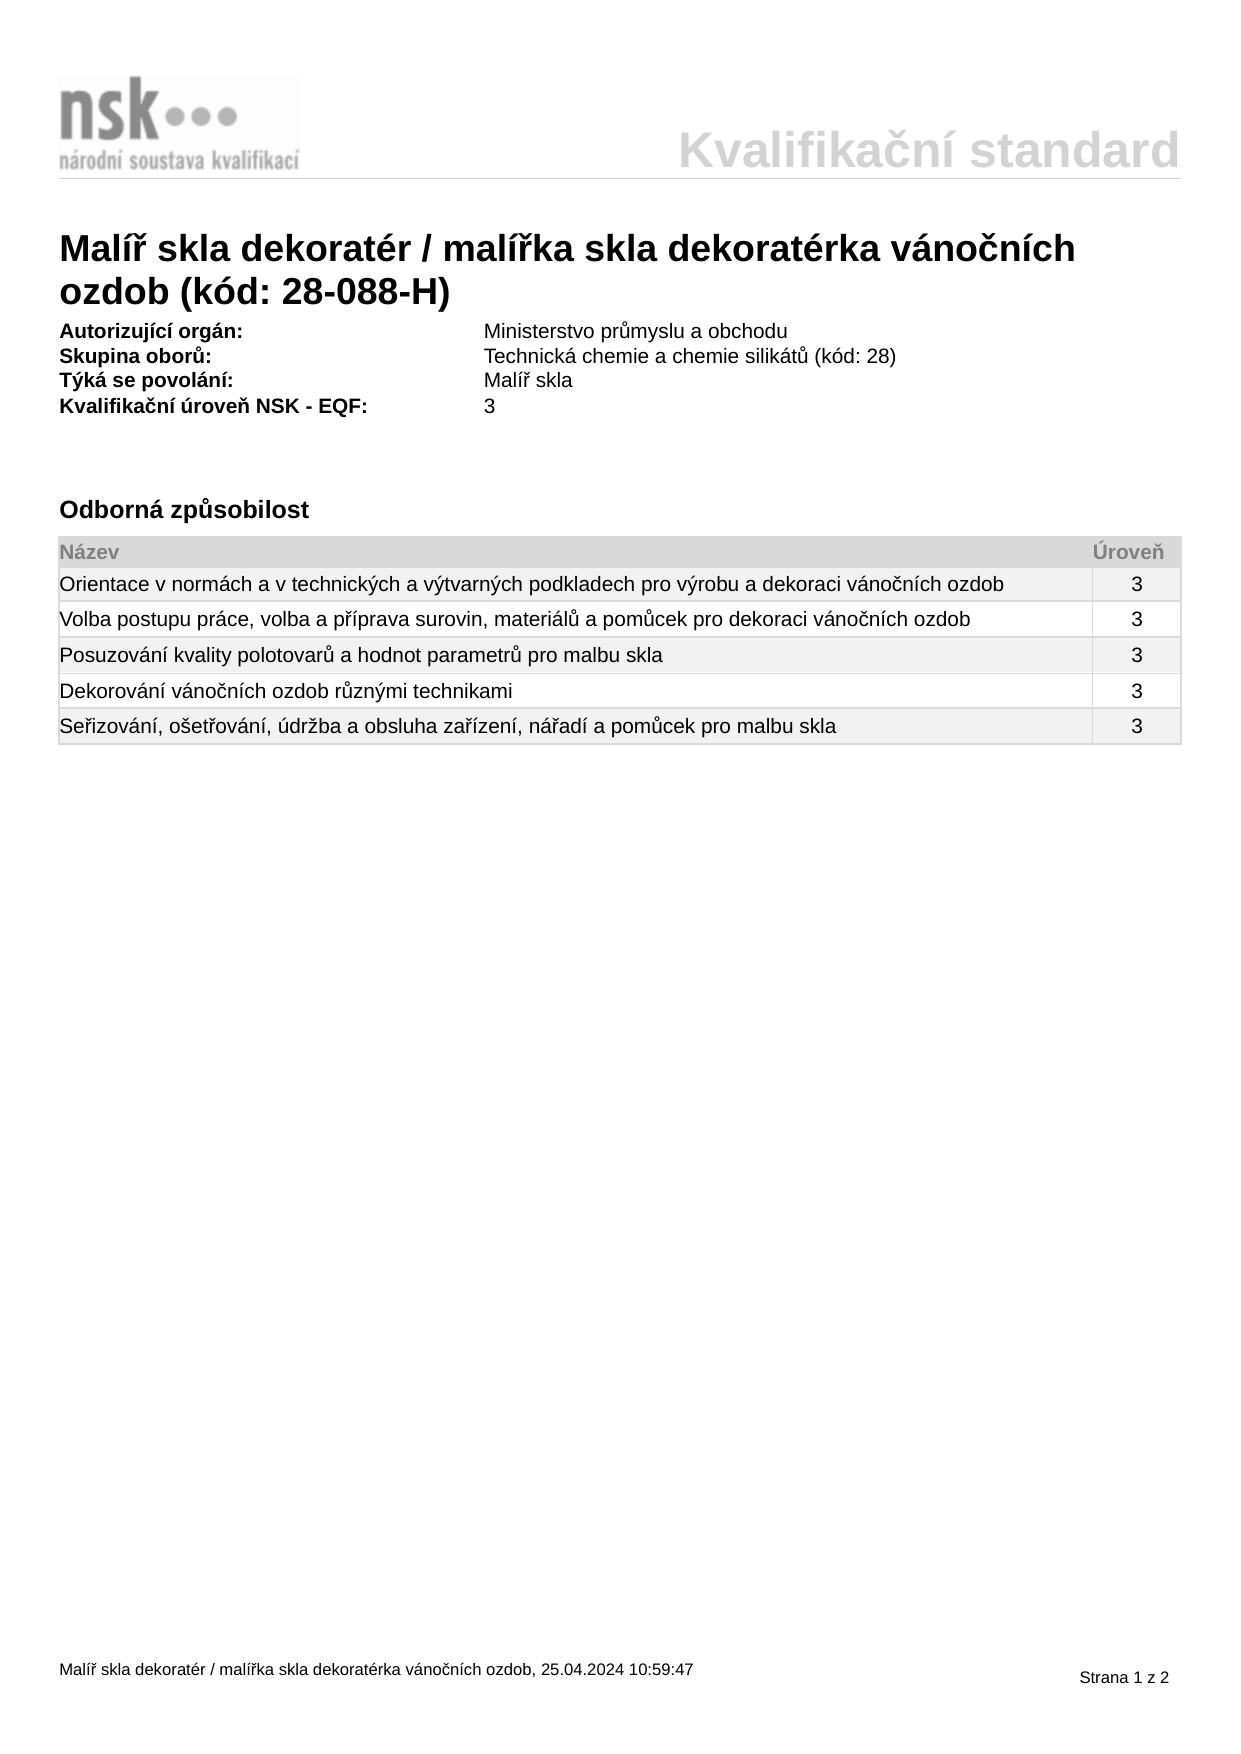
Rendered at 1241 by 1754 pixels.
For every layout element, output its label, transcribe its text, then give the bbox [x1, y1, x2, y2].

table_cell [484, 1043, 620, 1343]
table_cell 3 [484, 394, 1181, 417]
table_cell [1169, 1502, 1181, 1659]
table_cell [484, 524, 620, 536]
table_cell 3 [1093, 568, 1180, 600]
table_cell Ministerstvo průmyslu a obchodu [484, 319, 1181, 344]
table_cell [1093, 1502, 1169, 1659]
table_cell Název [60, 538, 1092, 566]
table_cell [620, 1502, 626, 1659]
table_cell [484, 313, 620, 319]
table_cell Autorizující orgán: [59, 319, 483, 343]
table_cell Volba postupu práce, volba a příprava surovin, materiálů a pomůcek pro dekoraci vánočních ozdob [60, 602, 1092, 636]
table_cell Malíř skla dekoratér / malířka skla dekoratérka vánočních ozdob (kód: 28-088-H) [59, 224, 1181, 313]
table_cell [1169, 418, 1181, 489]
table_cell [620, 1043, 626, 1343]
table_cell [862, 313, 1093, 319]
table_cell Seřizování, ošetřování, údržba a obsluha zařízení, nářadí a pomůcek pro malbu skla [60, 709, 1092, 743]
table_cell [626, 1502, 862, 1659]
table_cell Orientace v normách a v technických a výtvarných podkladech pro výrobu a dekoraci vánočních ozdob [60, 568, 1092, 600]
table_cell [1093, 418, 1169, 489]
table_cell [59, 524, 483, 536]
table_cell [862, 1043, 1093, 1343]
table_cell [620, 745, 626, 1043]
table_cell Odborná způsobilost [59, 490, 1181, 524]
table_cell [1093, 313, 1169, 319]
table_cell [1093, 524, 1169, 536]
table_cell [862, 1502, 1093, 1659]
table_cell Posuzování kvality polotovarů a hodnot parametrů pro malbu skla [60, 638, 1092, 672]
table_cell [626, 745, 862, 1043]
table_cell [1093, 745, 1169, 1043]
table_cell [1169, 313, 1181, 319]
table_cell [862, 1343, 1093, 1502]
picture [58, 59, 621, 172]
table_cell [862, 196, 1093, 224]
table_cell 3 [1093, 602, 1180, 636]
table_cell [484, 196, 620, 224]
table_cell [620, 196, 626, 224]
table_cell [1169, 196, 1181, 224]
table_cell [1169, 1660, 1181, 1696]
table_cell [59, 1502, 483, 1659]
table_cell [484, 745, 620, 1043]
table_cell [59, 1343, 483, 1502]
table_cell [59, 313, 483, 319]
table_cell [1169, 745, 1181, 1043]
table_cell Skupina oborů: [59, 344, 483, 368]
table_cell [484, 1502, 620, 1659]
table_cell [59, 196, 483, 224]
table_cell [626, 1343, 862, 1502]
table_cell [620, 524, 626, 536]
table_cell 3 [1093, 638, 1180, 672]
table_cell [626, 196, 862, 224]
table_cell [59, 179, 1181, 196]
table_cell [620, 1343, 626, 1502]
table_cell 3 [1093, 709, 1180, 743]
table_cell 3 [1093, 674, 1180, 707]
table_cell [484, 418, 620, 489]
table_cell [862, 745, 1093, 1043]
table_cell [1093, 1343, 1169, 1502]
table_cell [484, 1343, 620, 1502]
table_cell [59, 745, 483, 1043]
table_header Kvalifikační standard [626, 59, 1181, 178]
table_header [621, 59, 626, 172]
table_cell [1093, 1043, 1169, 1343]
table_cell Malíř skla [484, 368, 1181, 393]
table_cell Technická chemie a chemie silikátů (kód: 28) [484, 344, 1181, 368]
table_cell [1169, 524, 1181, 536]
table_cell [59, 172, 483, 178]
table_cell [626, 524, 862, 536]
table_cell [484, 172, 620, 178]
table_cell [1169, 1043, 1181, 1343]
table_cell [626, 1043, 862, 1343]
table_cell Kvalifikační úroveň NSK - EQF: [59, 394, 483, 417]
table_cell [862, 524, 1093, 536]
table_cell [862, 418, 1093, 489]
table_cell Dekorování vánočních ozdob různými technikami [60, 674, 1092, 707]
table_cell Úroveň [1093, 538, 1180, 566]
table_cell Strana 1 z 2 [862, 1660, 1169, 1696]
table_cell [626, 313, 862, 319]
table_cell [1093, 196, 1169, 224]
table_cell [626, 418, 862, 489]
table_cell [620, 418, 626, 489]
table_cell Týká se povolání: [59, 368, 483, 392]
table_cell Malíř skla dekoratér / malířka skla dekoratérka vánočních ozdob, 25.04.2024 10:59:47 [59, 1660, 862, 1696]
table_cell [1169, 1343, 1181, 1502]
table_cell [59, 418, 483, 489]
table_cell [59, 1043, 483, 1343]
